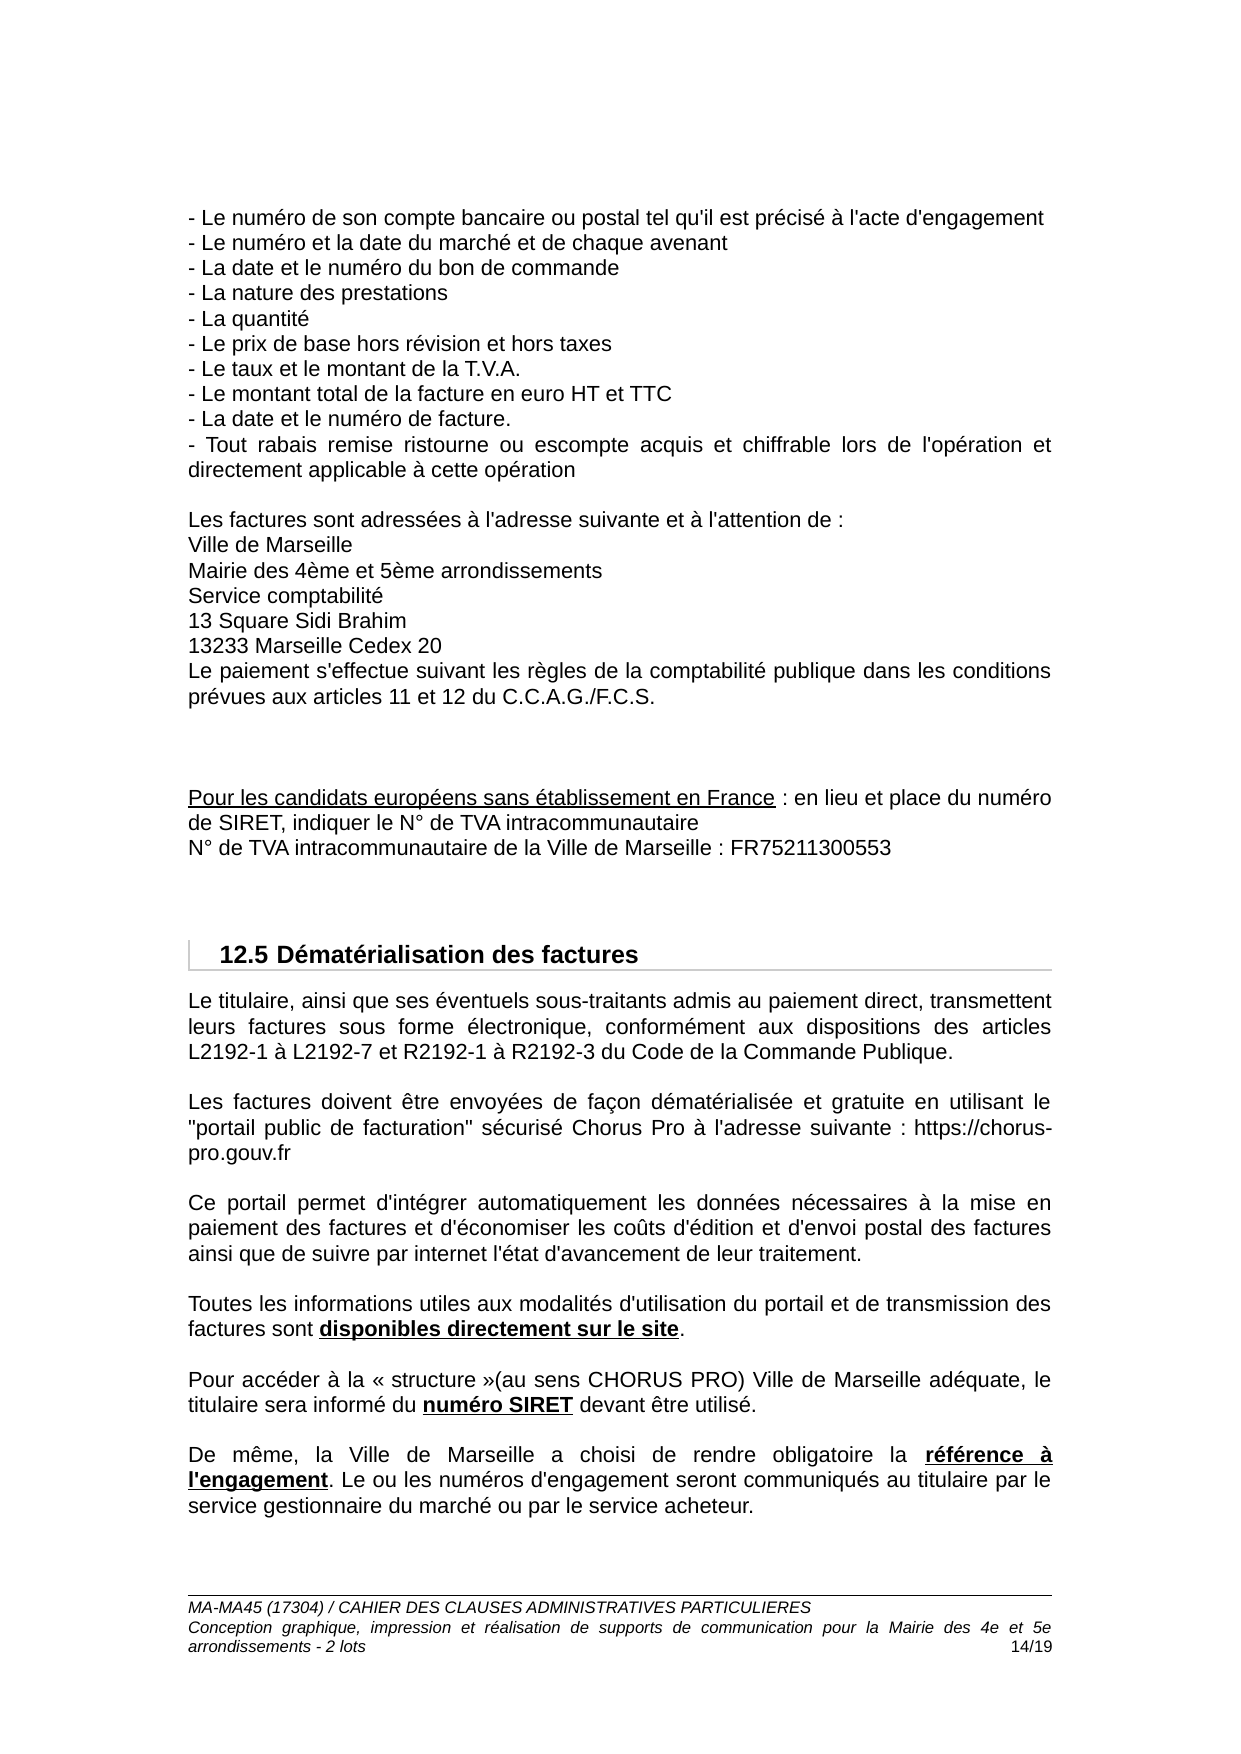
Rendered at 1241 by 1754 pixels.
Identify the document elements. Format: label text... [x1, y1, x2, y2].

text - Le prix de base hors révision et hors taxes [188, 331, 1052, 356]
text 13233 Marseille Cedex 20 [188, 633, 1052, 658]
text Ville de Marseille [188, 532, 1052, 557]
text Les factures sont adressées à l'adresse suivante et à l'attention de : [188, 507, 1052, 532]
text Pour accéder à la « structure »(au sens CHORUS PRO) Ville de Marseille adéquate, le titulaire sera informé du numéro SIRET devant être utilisé. [188, 1367, 1052, 1417]
text Les factures doivent être envoyées de façon dématérialisée et gratuite en utilisant le "portail public de facturation" sécurisé Chorus Pro à l'adresse suivante : https://chorus-pro.gouv.fr [188, 1089, 1052, 1165]
text - La date et le numéro du bon de commande [188, 255, 1052, 280]
subtitle Dématérialisation des factures [190, 940, 1052, 969]
text - Le numéro de son compte bancaire ou postal tel qu'il est précisé à l'acte d'engagement [188, 204, 1052, 230]
text - Le montant total de la facture en euro HT et TTC [188, 381, 1052, 406]
text N° de TVA intracommunautaire de la Ville de Marseille : FR75211300553 [188, 835, 1052, 860]
text - La date et le numéro de facture. [188, 406, 1052, 431]
text - Le numéro et la date du marché et de chaque avenant [188, 230, 1052, 255]
text - La quantité [188, 305, 1052, 331]
text Le titulaire, ainsi que ses éventuels sous-traitants admis au paiement direct, transmettent leurs factures sous forme électronique, conformément aux dispositions des articles L2192-1 à L2192-7 et R2192-1 à R2192-3 du Code de la Commande Publique. [188, 988, 1052, 1064]
text - La nature des prestations [188, 280, 1052, 305]
text - Tout rabais remise ristourne ou escompte acquis et chiffrable lors de l'opération et directement applicable à cette opération [188, 431, 1052, 482]
text Mairie des 4ème et 5ème arrondissements [188, 557, 1052, 583]
text - Le taux et le montant de la T.V.A. [188, 356, 1052, 381]
text Toutes les informations utiles aux modalités d'utilisation du portail et de transmission des factures sont disponibles directement sur le site. [188, 1291, 1052, 1341]
text Le paiement s'effectue suivant les règles de la comptabilité publique dans les conditions prévues aux articles 11 et 12 du C.C.A.G./F.C.S. [188, 658, 1052, 709]
text Ce portail permet d'intégrer automatiquement les données nécessaires à la mise en paiement des factures et d'économiser les coûts d'édition et d'envoi postal des factures ainsi que de suivre par internet l'état d'avancement de leur traitement. [188, 1190, 1052, 1266]
text 13 Square Sidi Brahim [188, 608, 1052, 633]
text Pour les candidats européens sans établissement en France : en lieu et place du numéro de SIRET, indiquer le N° de TVA intracommunautaire [188, 784, 1052, 835]
text De même, la Ville de Marseille a choisi de rendre obligatoire la référence à l'engagement. Le ou les numéros d'engagement seront communiqués au titulaire par le service gestionnaire du marché ou par le service acheteur. [188, 1442, 1052, 1518]
text Service comptabilité [188, 583, 1052, 608]
